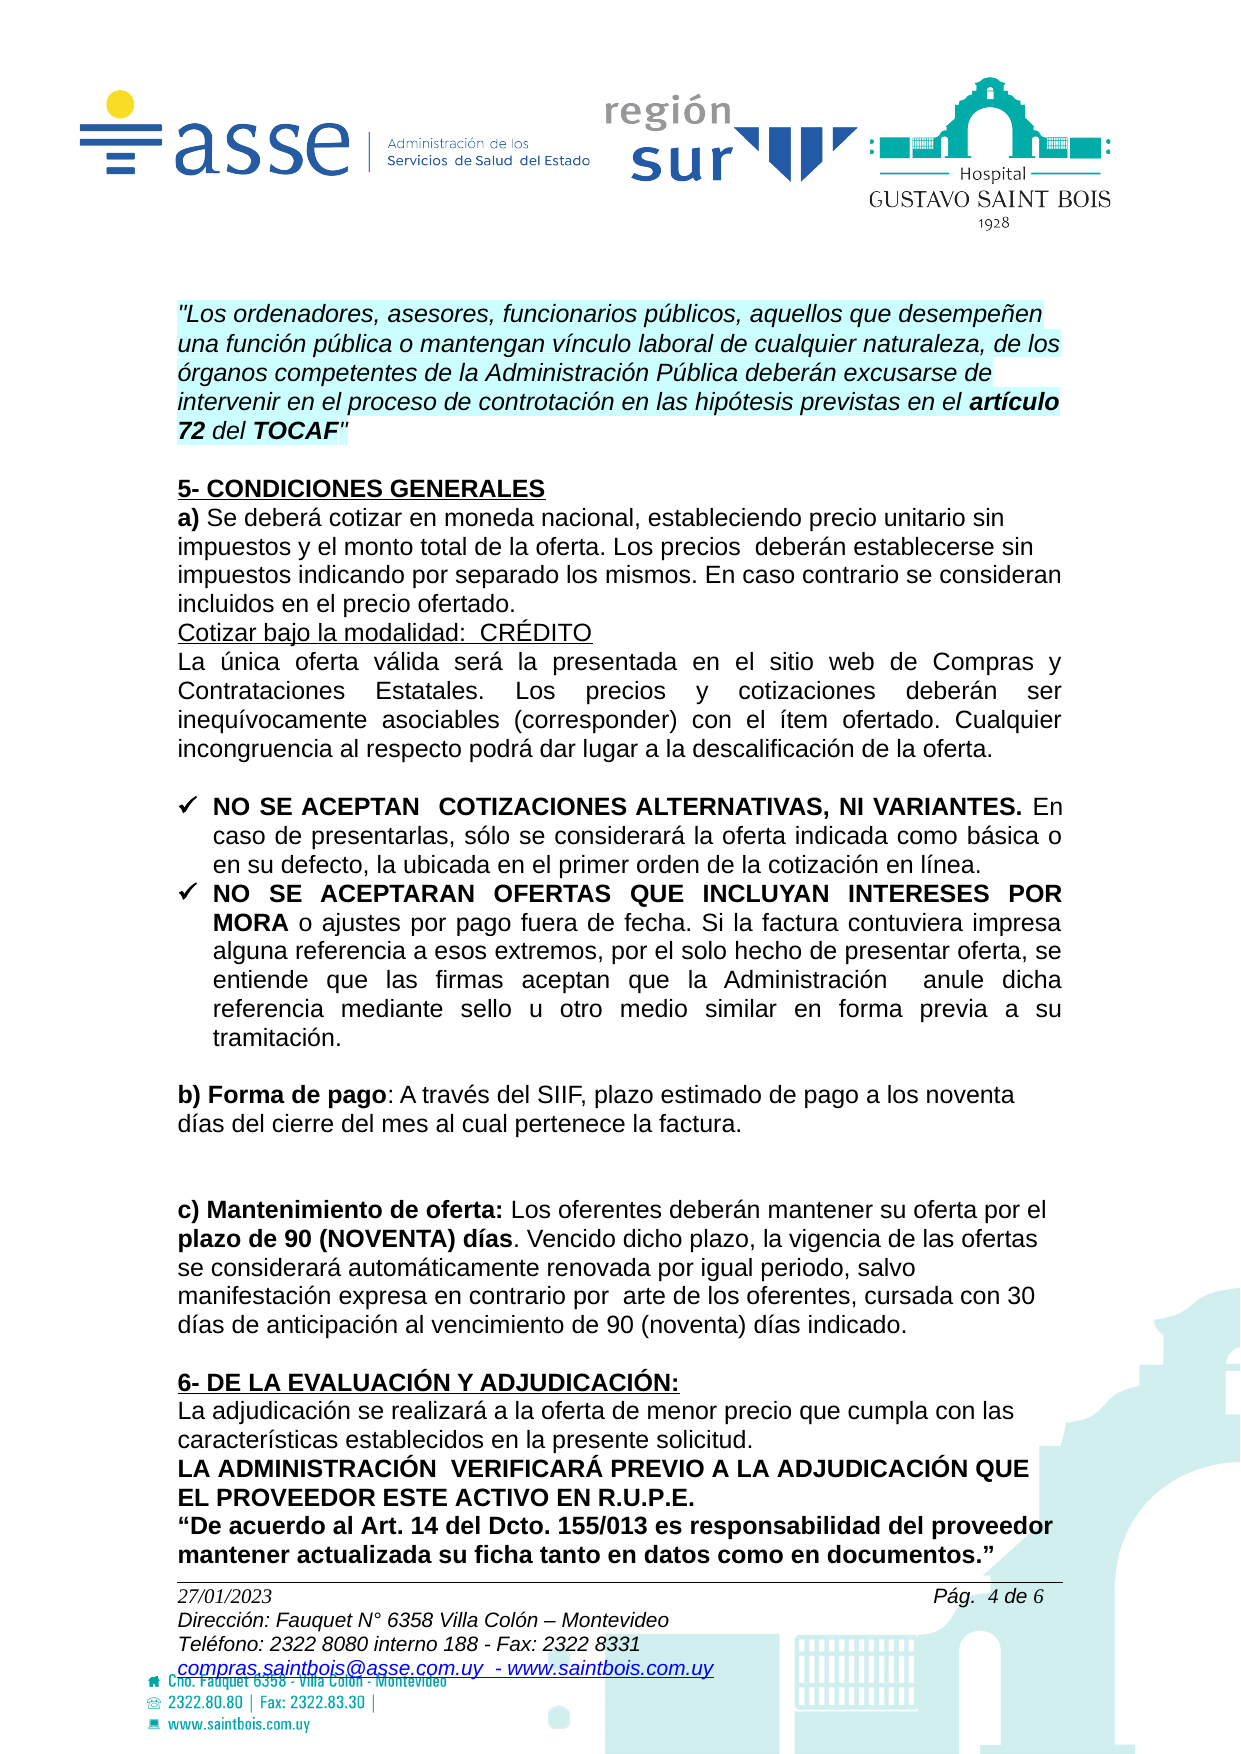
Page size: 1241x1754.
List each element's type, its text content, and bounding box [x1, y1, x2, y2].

picture [147, 1202, 1240, 1754]
picture [869, 77, 1111, 231]
list NO SE ACEPTARAN OFERTAS QUE INCLUYAN INTERESES POR MORA o ajustes por pago fuera de fecha. Si la factura contuviera impresa alguna referencia a esos extremos, por el solo hecho de presentar oferta, se entiende que las firmas aceptan que la Administración anule dicha referencia mediante sello u otro medio similar en forma previa a su tramitación. [177, 879, 1063, 1051]
picture [672, 1206, 679, 1217]
text "Los ordenadores, asesores, funcionarios públicos, aquellos que desempeñen una función pública o mantengan vínculo laboral de cualquier naturaleza, de los órganos competentes de la Administración Pública deberán excusarse de intervenir en el proceso de controtación en las hipótesis previstas en el artículo 72 del TOCAF" [177, 299, 1063, 445]
picture [605, 93, 858, 182]
picture [700, 1206, 707, 1217]
text La única oferta válida será la presentada en el sitio web de Compras y Contrataciones Estatales. Los precios y cotizaciones deberán ser inequívocamente asociables (corresponder) con el ítem ofertado. Cualquier incongruencia al respecto podrá dar lugar a la descalificación de la oferta. [177, 647, 1063, 763]
text 5- CONDICIONES GENERALES a) Se deberá cotizar en moneda nacional, estableciendo precio unitario sin impuestos y el monto total de la oferta. Los precios deberán establecerse sin impuestos indicando por separado los mismos. En caso contrario se consideran incluidos en el precio ofertado. [177, 474, 1063, 618]
picture [79, 90, 590, 176]
list NO SE ACEPTAN COTIZACIONES ALTERNATIVAS, NI VARIANTES. En caso de presentarlas, sólo se considerará la oferta indicada como básica o en su defecto, la ubicada en el primer orden de la cotización en línea. [177, 792, 1063, 879]
picture [213, 1202, 220, 1213]
text b) Forma de pago: A través del SIIF, plazo estimado de pago a los noventa días del cierre del mes al cual pertenece la factura. [177, 1080, 1063, 1138]
text Cotizar bajo la modalidad: CRÉDITO [177, 618, 1063, 647]
picture [394, 1207, 399, 1216]
